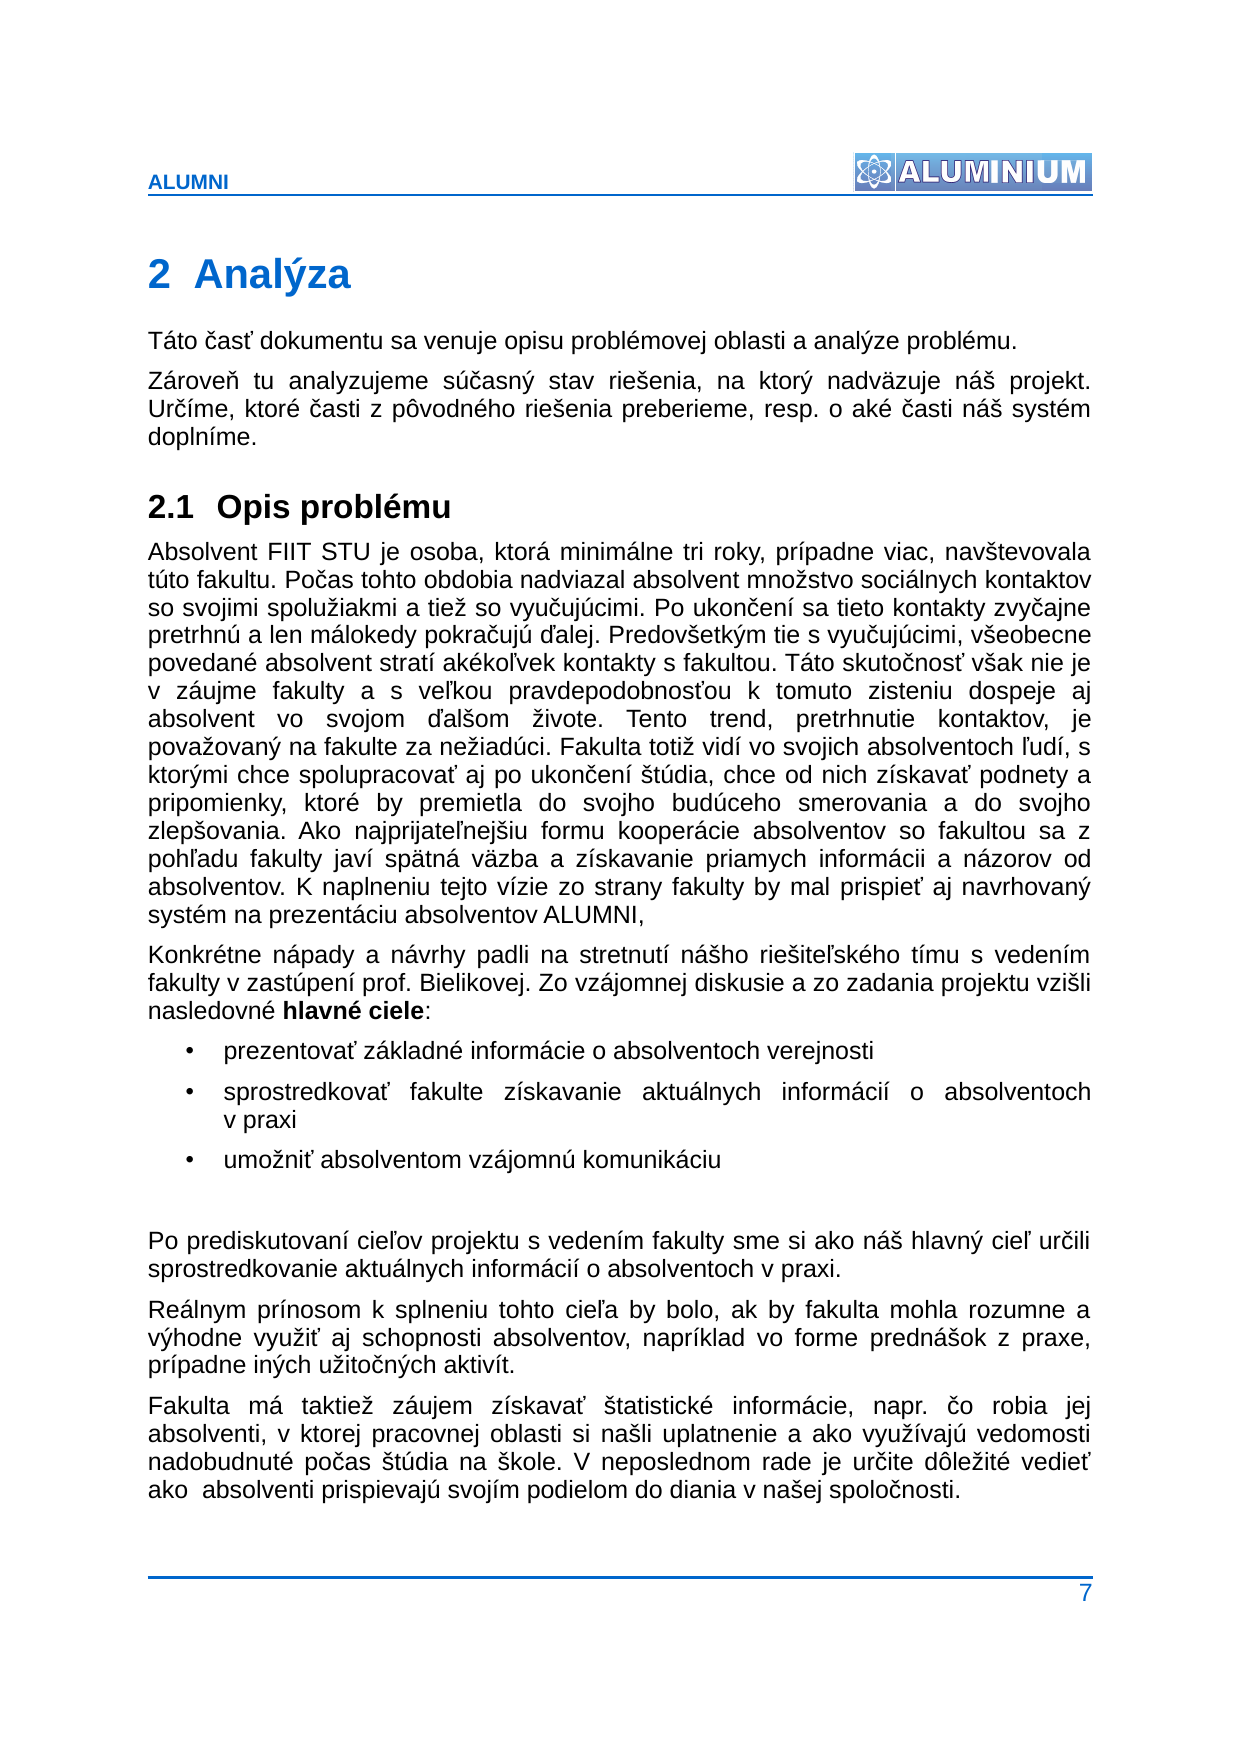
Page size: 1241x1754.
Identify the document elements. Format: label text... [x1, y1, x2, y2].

text Zároveň tu analyzujeme súčasný stav riešenia, na ktorý nadväzuje náš projekt. Určíme, ktoré časti z pôvodného riešenia preberieme, resp. o aké časti náš systém doplníme. [148, 367, 1093, 451]
text Táto časť dokumentu sa venuje opisu problémovej oblasti a analýze problému. [148, 326, 1093, 354]
list umožniť absolventom vzájomnú komunikáciu [185, 1146, 1093, 1174]
text Reálnym prínosom k splneniu tohto cieľa by bolo, ak by fakulta mohla rozumne a výhodne využiť aj schopnosti absolventov, napríklad vo forme prednášok z praxe, prípadne iných užitočných aktivít. [148, 1295, 1093, 1379]
text Konkrétne nápady a návrhy padli na stretnutí nášho riešiteľského tímu s vedením fakulty v zastúpení prof. Bielikovej. Zo vzájomnej diskusie a zo zadania projektu vzišli nasledovné hlavné ciele: [148, 941, 1093, 1025]
subtitle Analýza [148, 250, 1093, 297]
list prezentovať základné informácie o absolventoch verejnosti [185, 1037, 1093, 1065]
text Fakulta má taktiež záujem získavať štatistické informácie, napr. čo robia jej absolventi, v ktorej pracovnej oblasti si našli uplatnenie a ako využívajú vedomosti nadobudnuté počas štúdia na škole. V neposlednom rade je určite dôležité vedieť ako absolventi prispievajú svojím podielom do diania v našej spoločnosti. [148, 1392, 1093, 1503]
subtitle Opis problému [148, 488, 1093, 525]
text Absolvent FIIT STU je osoba, ktorá minimálne tri roky, prípadne viac, navštevovala túto fakultu. Počas tohto obdobia nadviazal absolvent množstvo sociálnych kontaktov so svojimi spolužiakmi a tiež so vyučujúcimi. Po ukončení sa tieto kontakty zvyčajne pretrhnú a len málokedy pokračujú ďalej. Predovšetkým tie s vyučujúcimi, všeobecne povedané absolvent stratí akékoľvek kontakty s fakultou. Táto skutočnosť však nie je v záujme fakulty a s veľkou pravdepodobnosťou k tomuto zisteniu dospeje aj absolvent vo svojom ďalšom živote. Tento trend, pretrhnutie kontaktov, je považovaný na fakulte za nežiadúci. Fakulta totiž vidí vo svojich absolventoch ľudí, s ktorými chce spolupracovať aj po ukončení štúdia, chce od nich získavať podnety a pripomienky, ktoré by premietla do svojho budúceho smerovania a do svojho zlepšovania. Ako najprijateľnejšiu formu kooperácie absolventov so fakultou sa z pohľadu fakulty javí spätná väzba a získavanie priamych informácii a názorov od absolventov. K naplneniu tejto vízie zo strany fakulty by mal prispieť aj navrhovaný systém na prezentáciu absolventov ALUMNI, [148, 538, 1093, 928]
text Po prediskutovaní cieľov projektu s vedením fakulty sme si ako náš hlavný cieľ určili sprostredkovanie aktuálnych informácií o absolventoch v praxi. [148, 1227, 1093, 1283]
list sprostredkovať fakulte získavanie aktuálnych informácií o absolventoch v praxi [185, 1078, 1093, 1134]
